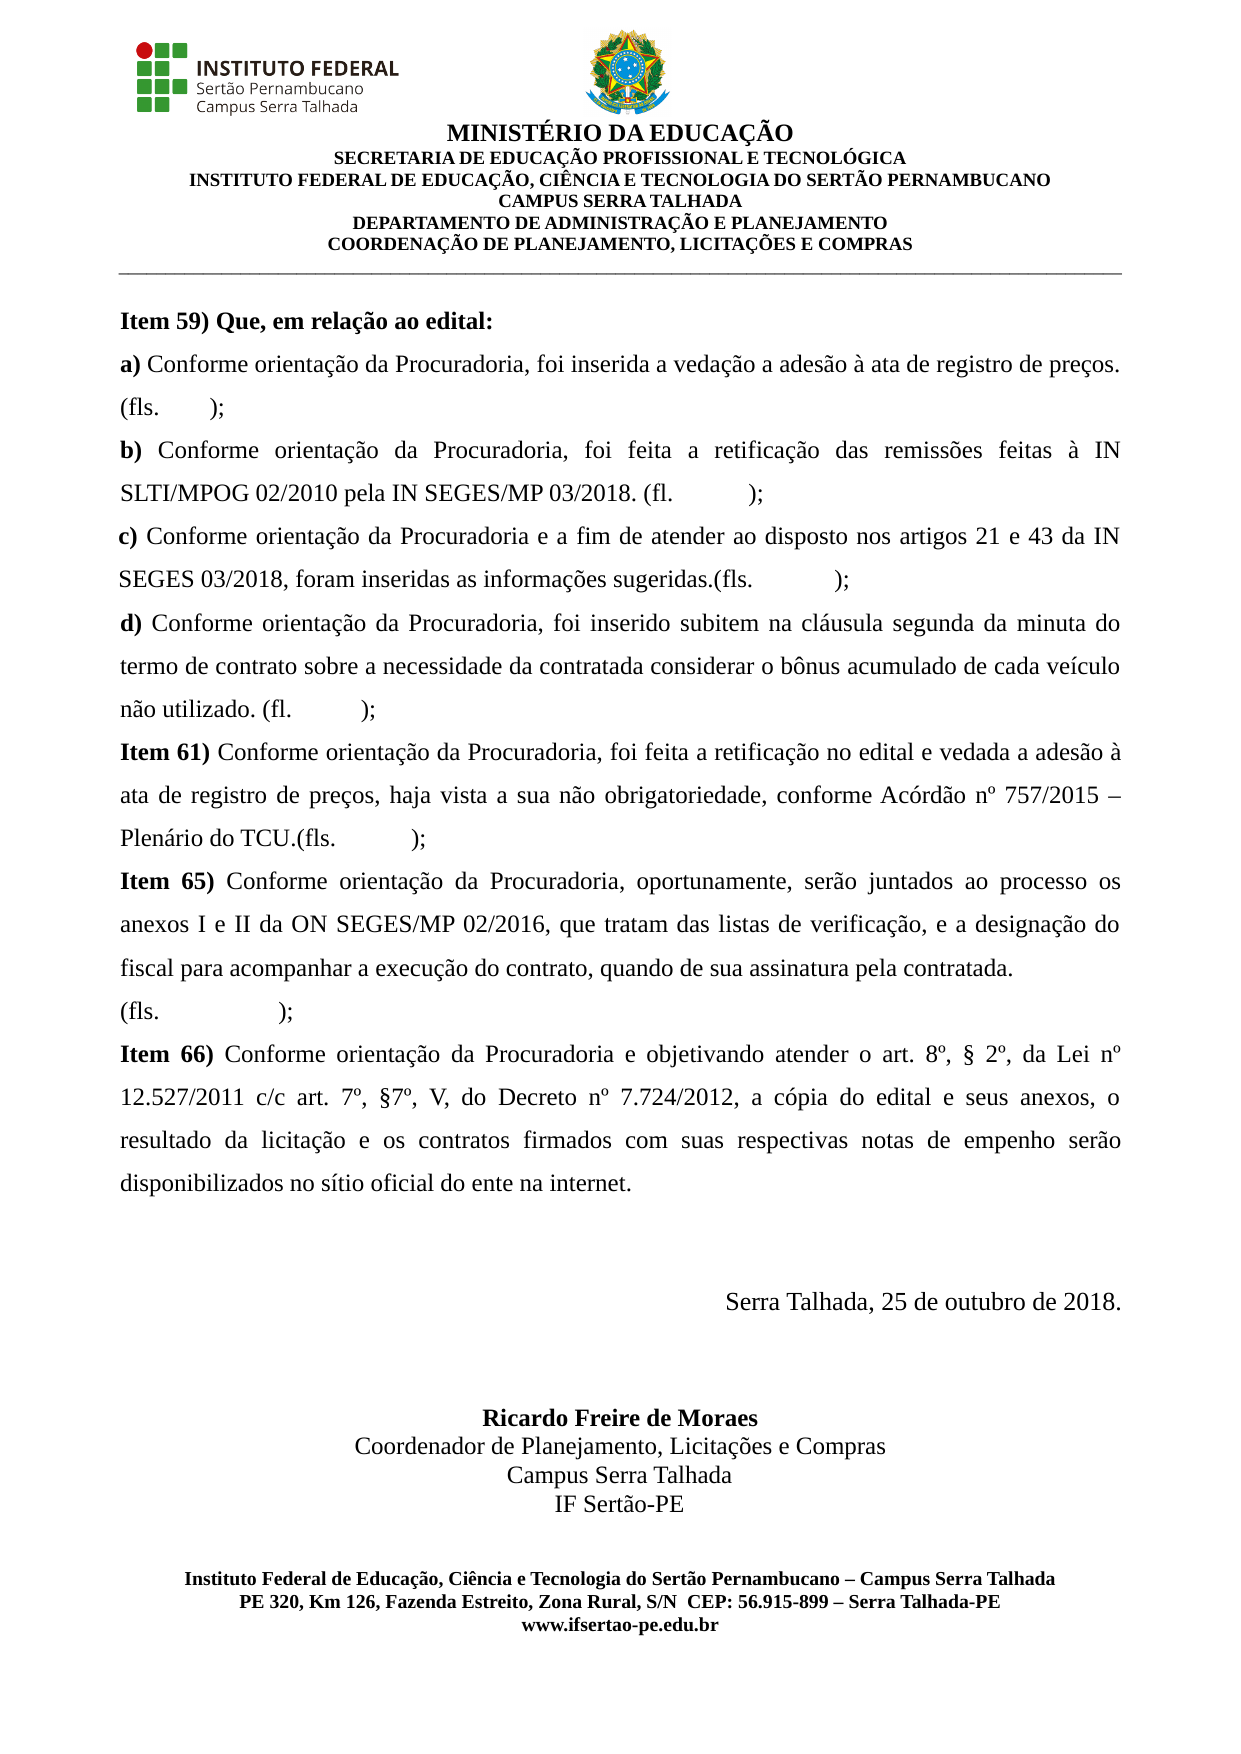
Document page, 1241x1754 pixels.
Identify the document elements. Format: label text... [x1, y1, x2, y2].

text Item 59) Que, em relação ao edital: [120, 306, 1122, 334]
text b) Conforme orientação da Procuradoria, foi feita a retificação das remissões feitas à IN SLTI/MPOG 02/2010 pela IN SEGES/MP 03/2018. (fl. ); [120, 435, 1122, 507]
picture [136, 42, 399, 116]
text IF Sertão-PE [117, 1489, 1122, 1518]
text Serra Talhada, 25 de outubro de 2018. [118, 1286, 1122, 1316]
text Campus Serra Talhada [117, 1460, 1122, 1489]
text Coordenador de Planejamento, Licitações e Compras [118, 1431, 1122, 1460]
text Item 66) Conforme orientação da Procuradoria e objetivando atender o art. 8º, § 2º, da Lei nº 12.527/2011 c/c art. 7º, §7º, V, do Decreto nº 7.724/2012, a cópia do edital e seus anexos, o resultado da licitação e os contratos firmados com suas respectivas notas de empenho serão disponibilizados no sítio oficial do ente na internet. [120, 1039, 1122, 1197]
text c) Conforme orientação da Procuradoria e a fim de atender ao disposto nos artigos 21 e 43 da IN SEGES 03/2018, foram inseridas as informações sugeridas.(fls. ); [118, 521, 1122, 593]
text (fls. ); [120, 996, 1122, 1024]
text d) Conforme orientação da Procuradoria, foi inserido subitem na cláusula segunda da minuta do termo de contrato sobre a necessidade da contratada considerar o bônus acumulado de cada veículo não utilizado. (fl. ); [120, 608, 1122, 723]
picture [582, 27, 673, 117]
text Item 61) Conforme orientação da Procuradoria, foi feita a retificação no edital e vedada a adesão à ata de registro de preços, haja vista a sua não obrigatoriedade, conforme Acórdão nº 757/2015 – Plenário do TCU.(fls. ); [120, 737, 1122, 852]
text Item 65) Conforme orientação da Procuradoria, oportunamente, serão juntados ao processo os anexos I e II da ON SEGES/MP 02/2016, que tratam das listas de verificação, e a designação do fiscal para acompanhar a execução do contrato, quando de sua assinatura pela contratada. [120, 866, 1122, 981]
text a) Conforme orientação da Procuradoria, foi inserida a vedação a adesão à ata de registro de preços. (fls. ); [120, 349, 1122, 421]
text Ricardo Freire de Moraes [118, 1403, 1122, 1431]
